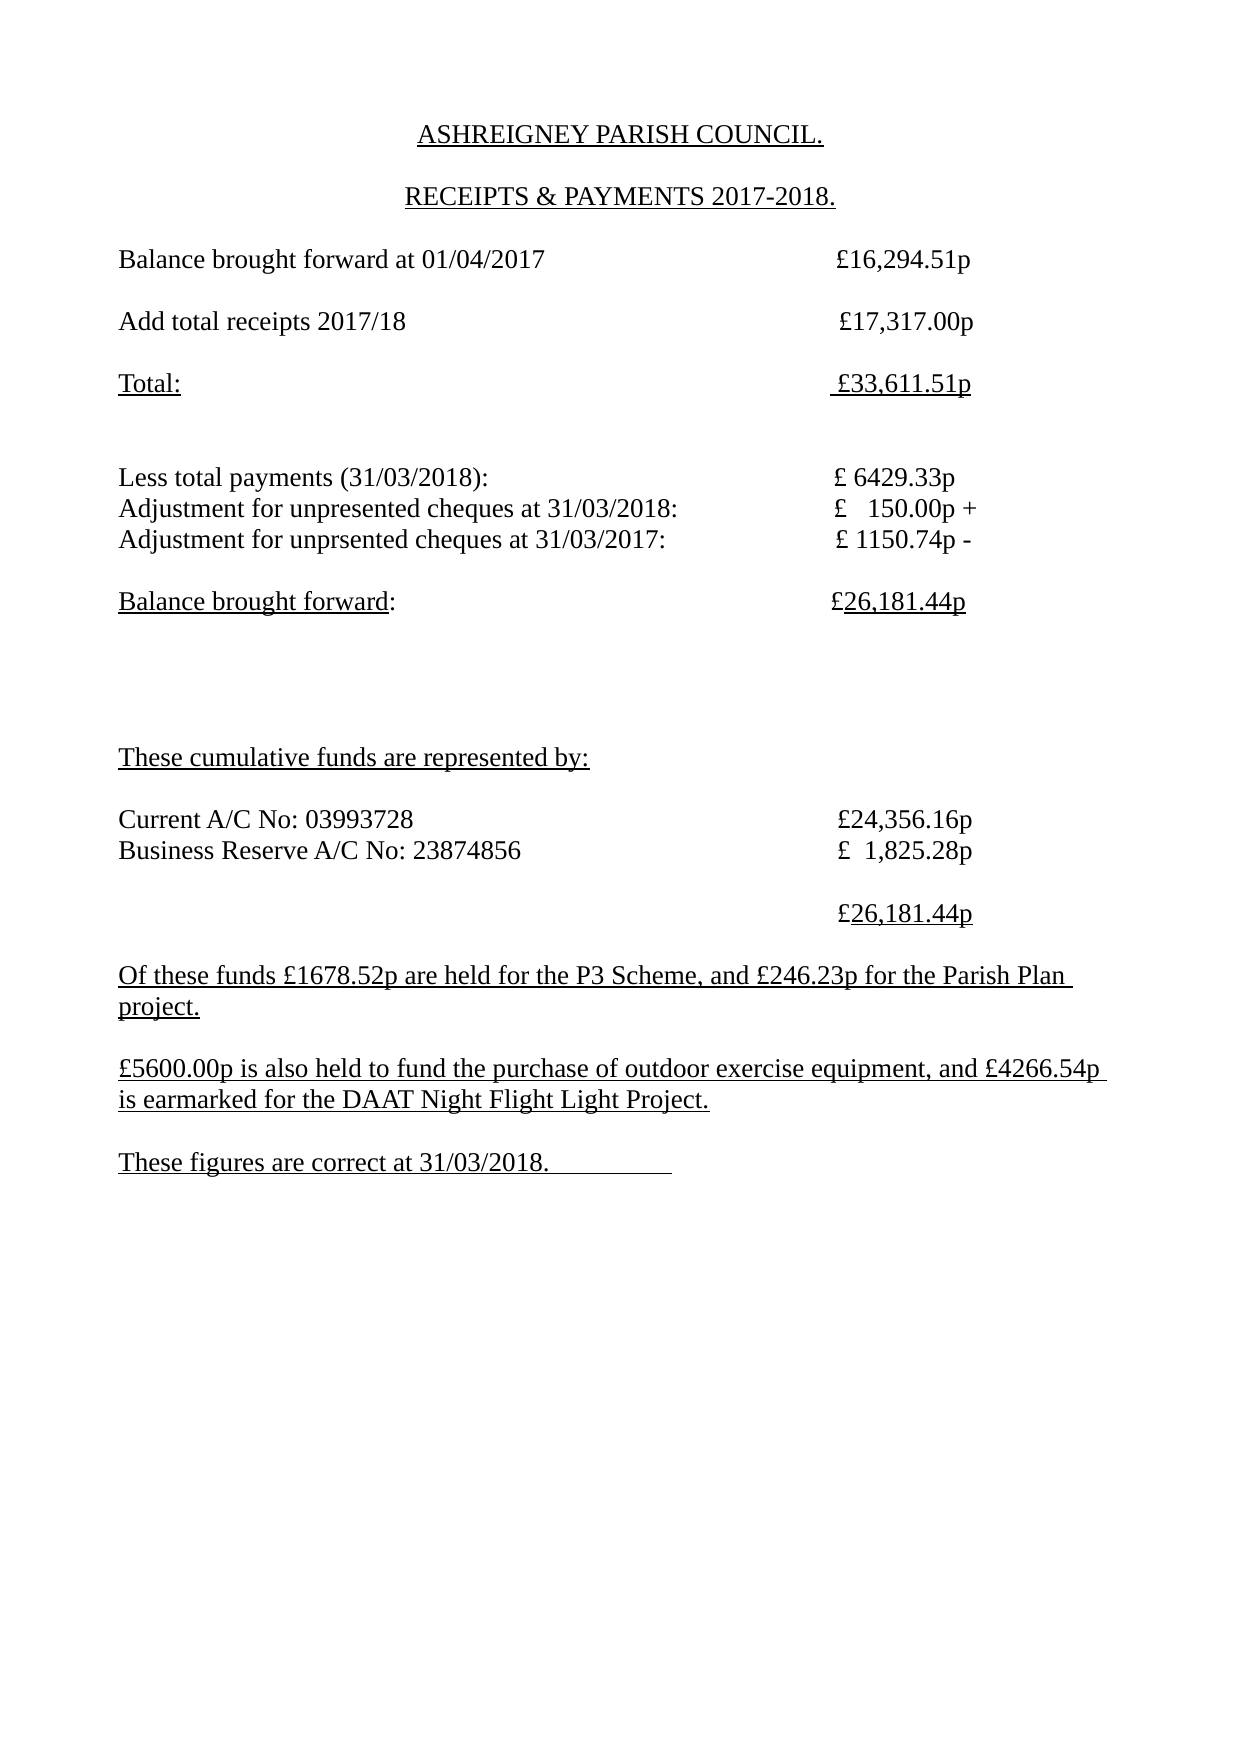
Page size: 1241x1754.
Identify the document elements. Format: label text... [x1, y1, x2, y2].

text Of these funds £1678.52p are held for the P3 Scheme, and £246.23p for the Parish Plan project. [118, 959, 1122, 1021]
text £5600.00p is also held to fund the purchase of outdoor exercise equipment, and £4266.54p is earmarked for the DAAT Night Flight Light Project. [118, 1052, 1122, 1115]
text Current A/C No: 03993728 £24,356.16p [118, 803, 1122, 834]
text RECEIPTS & PAYMENTS 2017-2018. [118, 180, 1122, 212]
text These figures are correct at 31/03/2018. [118, 1146, 1122, 1177]
text Balance brought forward at 01/04/2017 £16,294.51p [118, 243, 1122, 274]
text Less total payments (31/03/2018): £ 6429.33p [118, 461, 1122, 492]
text Balance brought forward: £26,181.44p [118, 585, 1122, 616]
text Adjustment for unprsented cheques at 31/03/2017: £ 1150.74p - [118, 523, 1122, 554]
text Add total receipts 2017/18 £17,317.00p [118, 305, 1122, 336]
text £26,181.44p [118, 897, 1122, 928]
text These cumulative funds are represented by: [118, 741, 1122, 772]
text Adjustment for unpresented cheques at 31/03/2018: £ 150.00p + [118, 492, 1122, 523]
text Business Reserve A/C No: 23874856 £ 1,825.28p [118, 834, 1122, 866]
text ASHREIGNEY PARISH COUNCIL. [118, 118, 1122, 149]
text Total: £33,611.51p [118, 367, 1122, 398]
